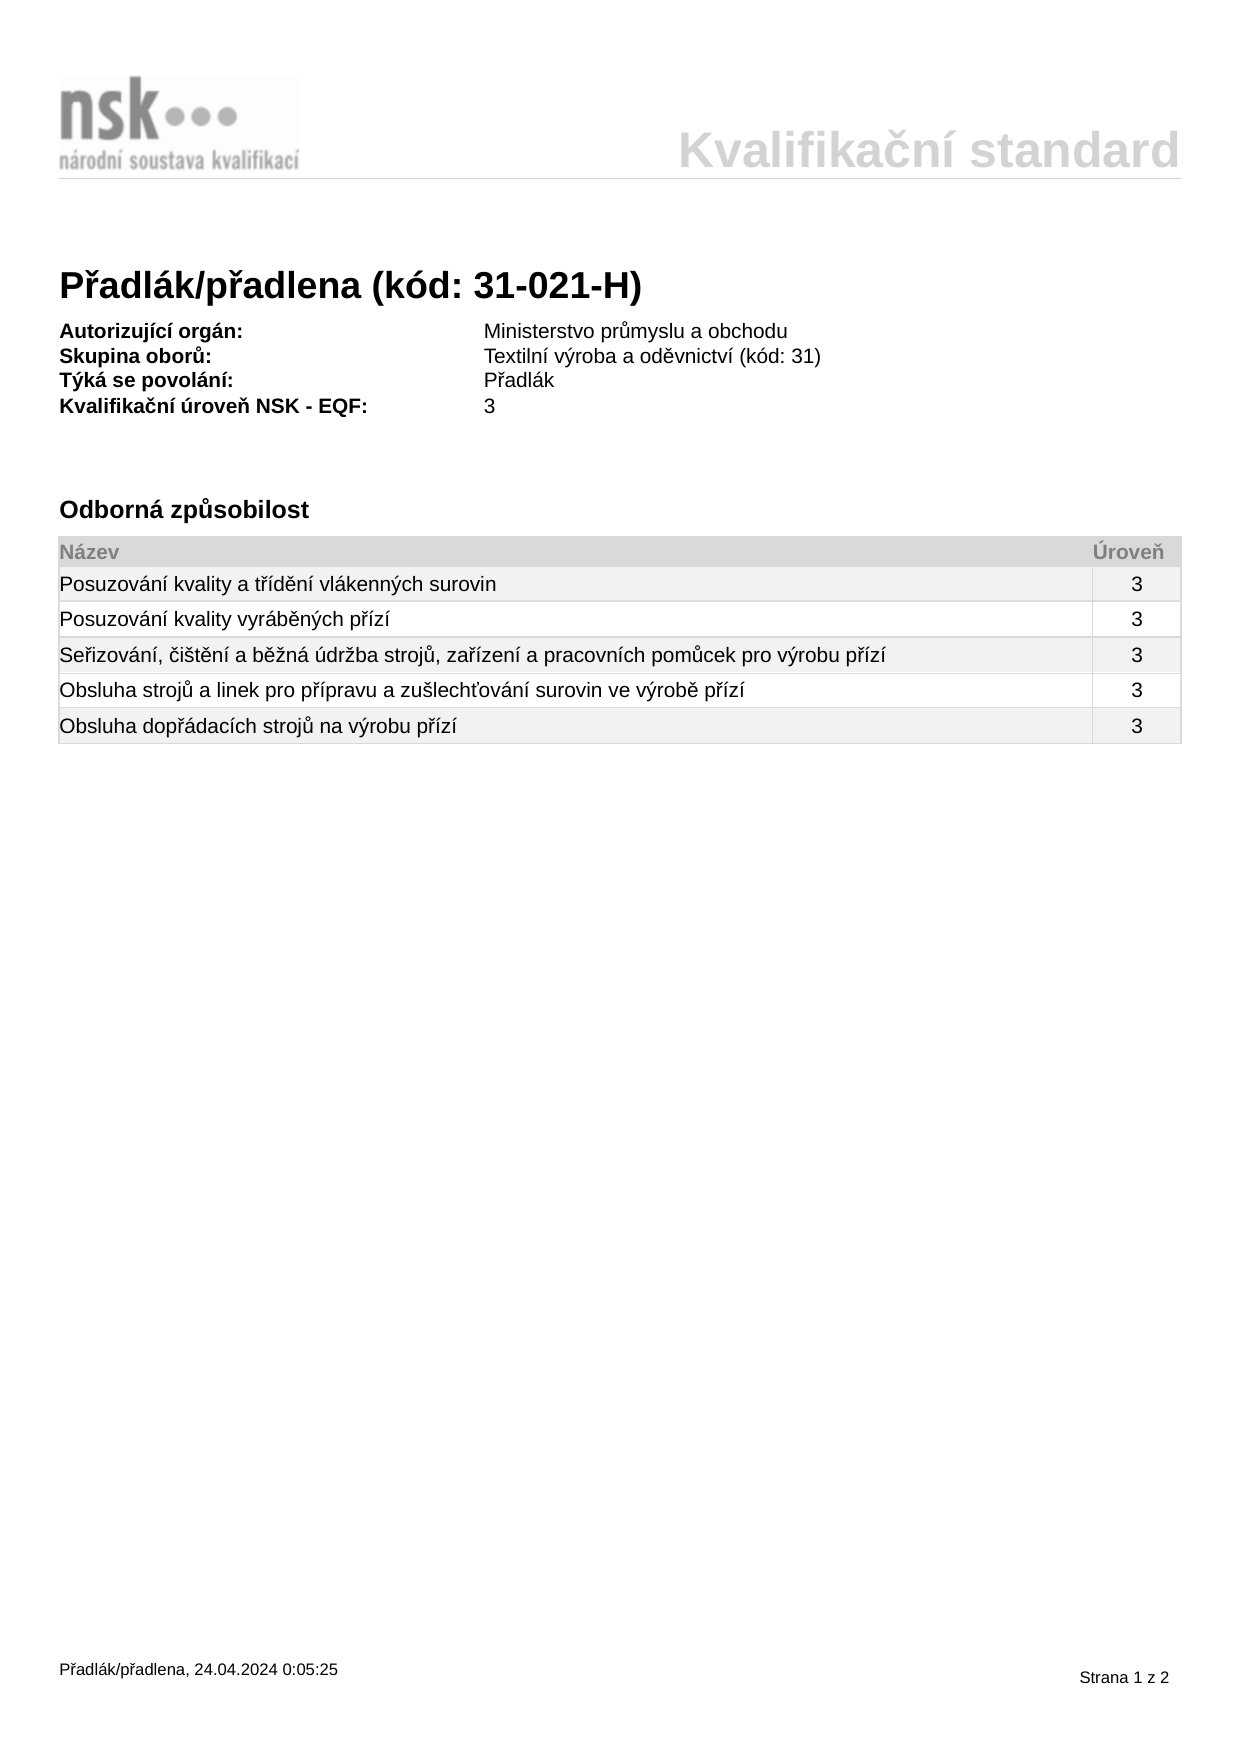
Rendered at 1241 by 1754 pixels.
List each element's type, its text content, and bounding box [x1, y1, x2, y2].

table_cell 3 [484, 394, 1181, 417]
table_cell Obsluha dopřádacích strojů na výrobu přízí [60, 708, 1092, 743]
table_cell Posuzování kvality vyráběných přízí [60, 602, 1092, 636]
table_cell [484, 172, 620, 178]
table_cell Posuzování kvality a třídění vlákenných surovin [60, 567, 1092, 600]
table_cell [1169, 1343, 1181, 1502]
table_cell [620, 1502, 626, 1659]
table_cell [1093, 418, 1169, 489]
table_cell 3 [1093, 674, 1180, 707]
table_cell [1169, 524, 1181, 536]
table_cell [626, 418, 862, 489]
table_cell Skupina oborů: [59, 344, 483, 368]
table_cell [1093, 307, 1169, 319]
table_cell [1169, 196, 1181, 224]
table_cell Textilní výroba a oděvnictví (kód: 31) [484, 344, 1181, 368]
table_cell [862, 1502, 1093, 1659]
table_cell [59, 1043, 483, 1343]
table_cell [862, 1343, 1093, 1502]
table_cell [59, 524, 483, 536]
table_header [621, 59, 626, 172]
table_cell Přadlák/přadlena (kód: 31-021-H) [59, 224, 1181, 307]
table_cell [484, 1043, 620, 1343]
table_cell [1169, 307, 1181, 319]
table_cell [1093, 1502, 1169, 1659]
table_cell [626, 307, 862, 319]
table_cell [626, 196, 862, 224]
table_cell Obsluha strojů a linek pro přípravu a zušlechťování surovin ve výrobě přízí [60, 674, 1092, 707]
table_cell Ministerstvo průmyslu a obchodu [484, 319, 1181, 344]
table_cell [620, 1043, 626, 1343]
table_cell [862, 307, 1093, 319]
table_cell [484, 1502, 620, 1659]
table_cell [1169, 1659, 1181, 1695]
table_cell [484, 744, 620, 1043]
table_cell [626, 744, 862, 1043]
table_header Kvalifikační standard [626, 59, 1181, 178]
table_cell Název [60, 537, 1092, 566]
table_cell [620, 1343, 626, 1502]
table_cell [620, 418, 626, 489]
table_cell Strana 1 z 2 [862, 1659, 1169, 1695]
table_cell Přadlák [484, 368, 1181, 393]
table_cell [1093, 524, 1169, 536]
table_cell [862, 418, 1093, 489]
table_cell [59, 1343, 483, 1502]
table_cell [626, 1343, 862, 1502]
table_cell 3 [1093, 567, 1180, 600]
table_cell Seřizování, čištění a běžná údržba strojů, zařízení a pracovních pomůcek pro výrobu přízí [60, 638, 1092, 672]
table_cell 3 [1093, 708, 1180, 743]
table_cell [620, 524, 626, 536]
table_cell [484, 1343, 620, 1502]
table_cell [862, 524, 1093, 536]
table_cell [626, 1502, 862, 1659]
table_cell [1169, 1043, 1181, 1343]
table_cell Odborná způsobilost [59, 489, 1181, 524]
picture [58, 59, 621, 172]
table_cell 3 [1093, 638, 1180, 672]
table_cell [484, 524, 620, 536]
table_cell [59, 1502, 483, 1659]
table_cell [59, 172, 483, 178]
table_cell [59, 179, 1181, 196]
table_cell [862, 744, 1093, 1043]
table_cell [1093, 744, 1169, 1043]
table_cell [1093, 196, 1169, 224]
table_cell [1093, 1043, 1169, 1343]
table_cell [862, 196, 1093, 224]
table_cell Týká se povolání: [59, 368, 483, 392]
table_cell Kvalifikační úroveň NSK - EQF: [59, 394, 483, 417]
table_cell Úroveň [1093, 537, 1180, 566]
table_cell [626, 524, 862, 536]
table_cell [1169, 1502, 1181, 1659]
table_cell [484, 307, 620, 319]
table_cell Přadlák/přadlena, 24.04.2024 0:05:25 [59, 1659, 862, 1695]
table_cell [484, 418, 620, 489]
table_cell Autorizující orgán: [59, 319, 483, 343]
table_cell [620, 307, 626, 319]
table_cell [620, 744, 626, 1043]
table_cell [862, 1043, 1093, 1343]
table_cell 3 [1093, 602, 1180, 636]
table_cell [626, 1043, 862, 1343]
table_cell [59, 744, 483, 1043]
table_cell [1093, 1343, 1169, 1502]
table_cell [59, 196, 483, 224]
table_cell [1169, 418, 1181, 489]
table_cell [484, 196, 620, 224]
table_cell [59, 307, 483, 319]
table_cell [620, 196, 626, 224]
table_cell [59, 418, 483, 489]
table_cell [1169, 744, 1181, 1043]
